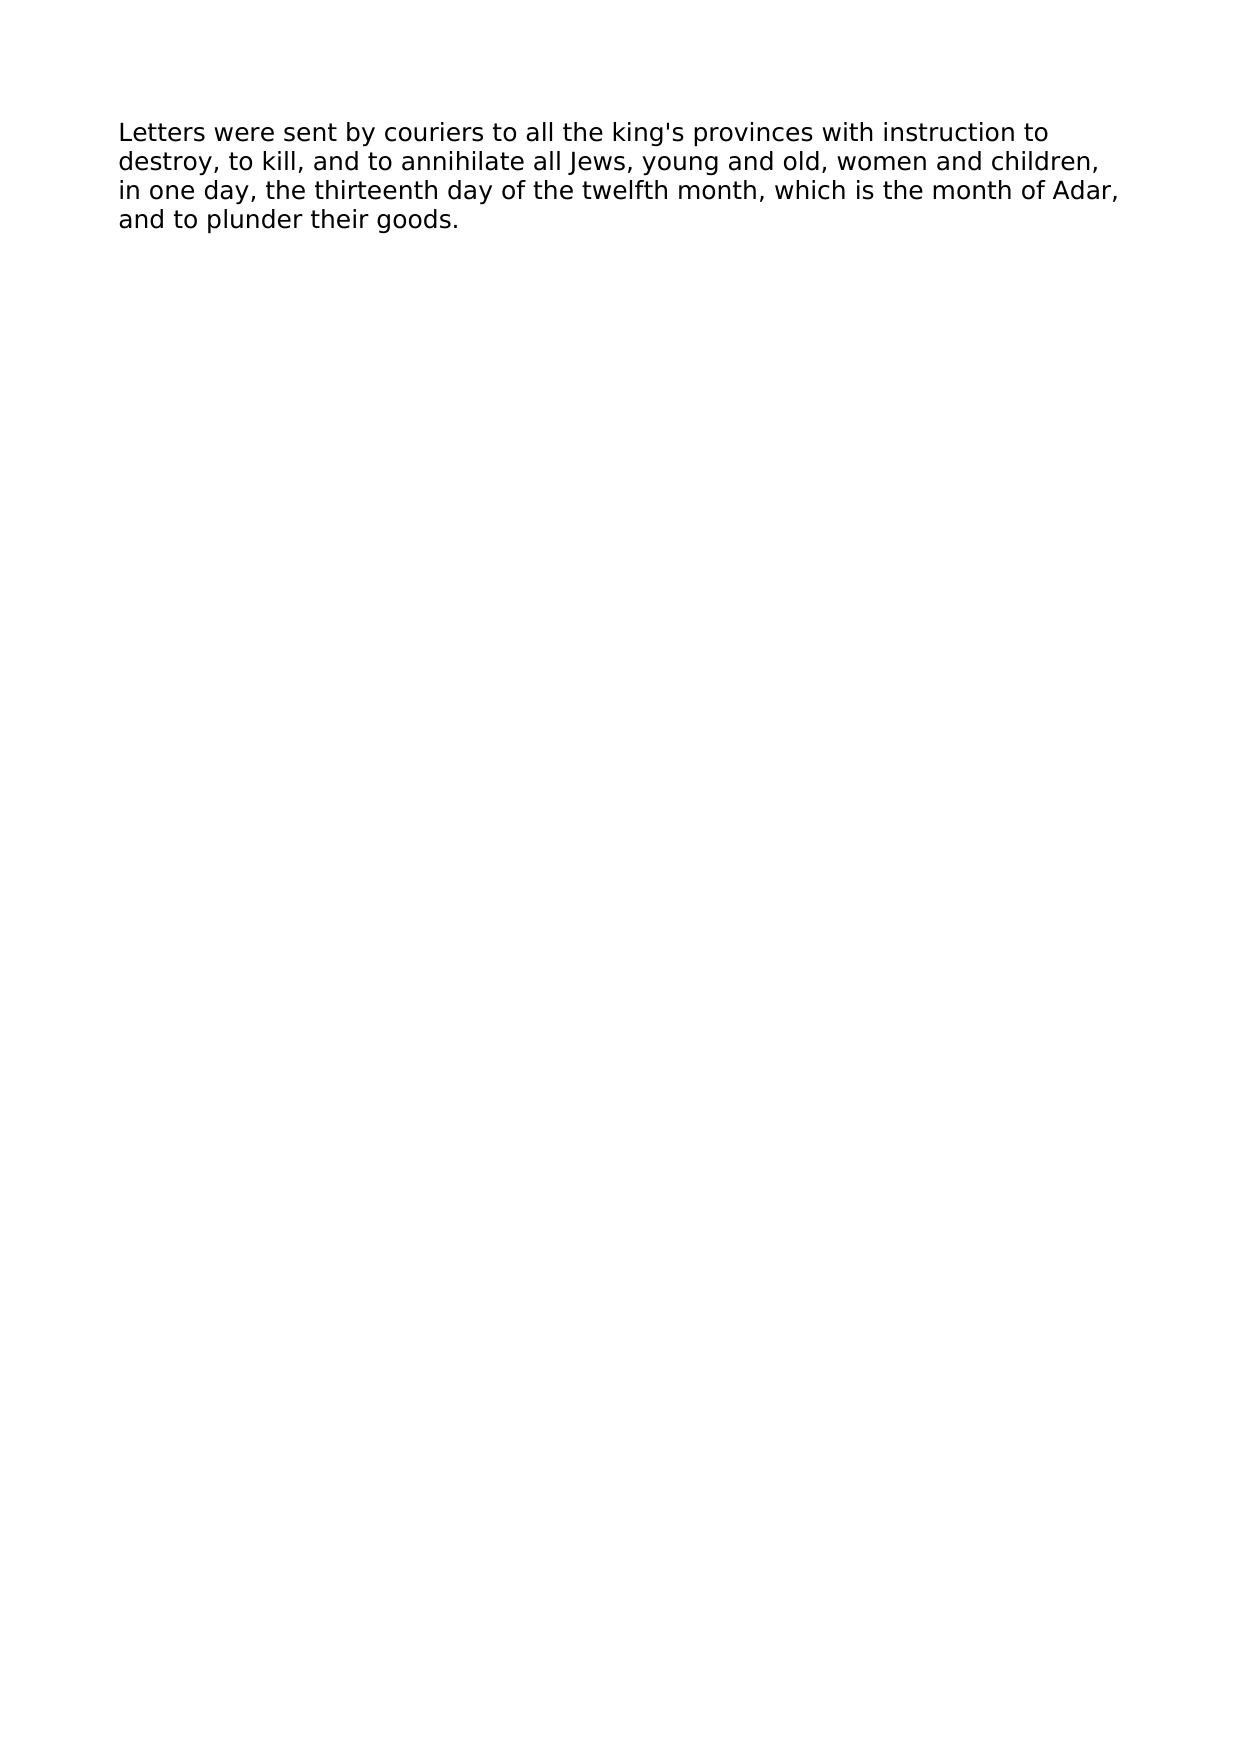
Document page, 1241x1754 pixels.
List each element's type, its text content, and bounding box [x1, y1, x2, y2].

text Letters were sent by couriers to all the king's provinces with instruction to destroy, to kill, and to annihilate all Jews, young and old, women and children, in one day, the thirteenth day of the twelfth month, which is the month of Adar, and to plunder their goods. [118, 118, 1122, 235]
